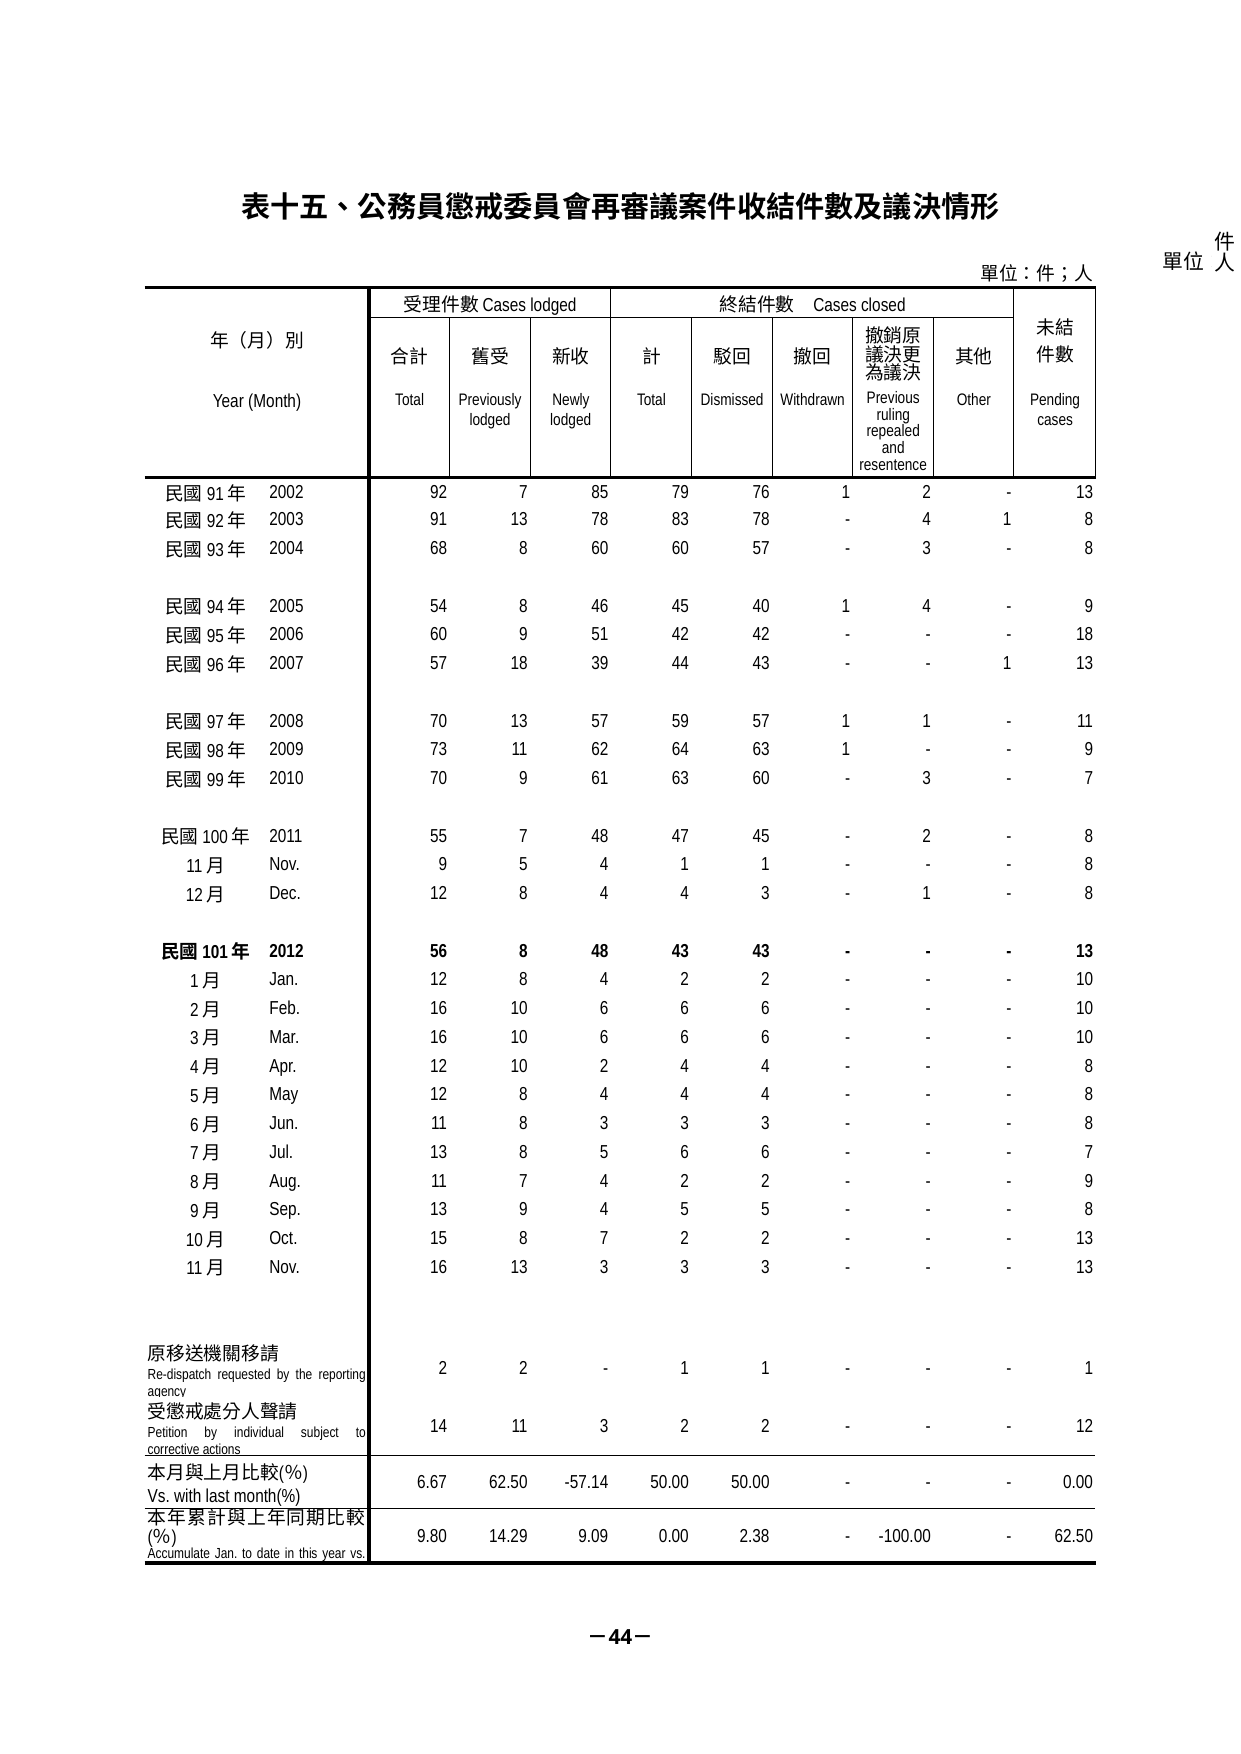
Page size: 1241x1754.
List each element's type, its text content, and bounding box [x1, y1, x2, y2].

table_cell 56 [371, 936, 449, 965]
table_cell [1014, 1310, 1096, 1338]
table_cell 42 [611, 620, 691, 648]
table_cell Dec. [266, 879, 367, 907]
table_cell 2 [691, 1397, 772, 1455]
text [1162, 270, 1240, 277]
table_cell [691, 1310, 772, 1338]
table_cell [933, 792, 1014, 821]
table_cell 民國 94年 [145, 591, 266, 620]
table_cell 1 [772, 706, 853, 735]
table_cell [530, 677, 611, 706]
table_cell [1014, 677, 1096, 706]
table_cell 4 [530, 879, 611, 907]
table_cell 11 [1014, 706, 1096, 735]
table_cell - [772, 649, 853, 677]
table_cell 8 [1014, 879, 1096, 907]
table_cell - [933, 1456, 1014, 1508]
table_cell [933, 562, 1014, 591]
table_cell 13 [1014, 1224, 1096, 1252]
table_cell 6 [611, 1022, 691, 1051]
table_cell 4 [611, 879, 691, 907]
table_cell - [772, 1456, 853, 1508]
table_cell - [853, 994, 933, 1022]
text 件人 [1212, 231, 1240, 274]
table_cell - [772, 965, 853, 993]
table_cell Previously lodged [450, 390, 530, 473]
table_cell 2002 [266, 479, 367, 505]
table_cell 其他 [934, 318, 1013, 390]
table_cell 79 [611, 479, 691, 505]
table_cell 12 [1014, 1397, 1096, 1455]
table_cell 新收 [531, 318, 610, 390]
table_cell [853, 907, 933, 936]
table_cell Feb. [266, 994, 367, 1022]
table_cell 39 [530, 649, 611, 677]
table_cell - [853, 965, 933, 993]
table_cell 10 [1014, 1022, 1096, 1051]
table_cell Jan. [266, 965, 367, 993]
table_cell 54 [371, 591, 449, 620]
table_cell 4 [530, 850, 611, 878]
table_cell - [933, 1051, 1014, 1080]
table_cell [371, 677, 449, 706]
table_cell 8 [450, 591, 530, 620]
table_cell 2 [853, 479, 933, 505]
table_cell - [772, 534, 853, 562]
table_cell [691, 1281, 772, 1310]
table_cell 9 [450, 620, 530, 648]
table_cell 4 [530, 1166, 611, 1195]
table_cell 10月 [145, 1224, 266, 1252]
table_cell 8 [1014, 1051, 1096, 1080]
table_cell - [853, 1397, 933, 1455]
table_cell 4 [530, 1080, 611, 1108]
table_cell 3 [853, 764, 933, 792]
table_cell [1014, 792, 1096, 821]
table_cell [772, 562, 853, 591]
table_cell - [772, 1224, 853, 1252]
table_cell [691, 562, 772, 591]
table_cell - [853, 1339, 933, 1397]
table_cell [450, 792, 530, 821]
table_cell 1 [772, 735, 853, 763]
table_cell 59 [611, 706, 691, 735]
table_cell 8 [1014, 1195, 1096, 1223]
table_cell 0.00 [1014, 1455, 1096, 1508]
table_cell 1 [853, 706, 933, 735]
table_cell [530, 907, 611, 936]
table_cell 15 [371, 1224, 449, 1252]
table_cell 7 [450, 821, 530, 850]
table_cell 50.00 [611, 1456, 691, 1508]
table_cell 8 [450, 1080, 530, 1108]
table_cell 60 [691, 764, 772, 792]
table_cell [145, 677, 266, 706]
table_cell 計 [611, 318, 691, 390]
table_cell 5 [611, 1195, 691, 1223]
table_cell 13 [450, 505, 530, 533]
table_cell Apr. [266, 1051, 367, 1080]
table_cell - [933, 1509, 1014, 1561]
table_cell - [772, 1339, 853, 1397]
table_cell 40 [691, 591, 772, 620]
table_cell 3 [530, 1109, 611, 1137]
table_cell 3月 [145, 1022, 266, 1051]
table_cell 民國 97年 [145, 706, 266, 735]
table_cell 8 [1014, 505, 1096, 533]
table_cell -57.14 [530, 1456, 611, 1508]
table_cell [266, 1281, 367, 1310]
table_cell 4 [611, 1080, 691, 1108]
table_cell [853, 792, 933, 821]
table_cell [450, 1281, 530, 1310]
table_cell - [772, 1509, 853, 1561]
table_cell [772, 677, 853, 706]
table_cell - [772, 1397, 853, 1455]
table_cell - [933, 479, 1014, 505]
table_cell May [266, 1080, 367, 1108]
table_cell - [853, 850, 933, 878]
table_cell 7 [450, 1166, 530, 1195]
table_cell [530, 1310, 611, 1338]
table_cell 16 [371, 1252, 449, 1281]
table_cell 60 [371, 620, 449, 648]
table_cell - [772, 505, 853, 533]
table_cell [371, 907, 449, 936]
table_cell [266, 677, 367, 706]
table_cell 85 [530, 479, 611, 505]
table_cell 2 [853, 821, 933, 850]
table_cell 13 [371, 1195, 449, 1223]
table_cell - [933, 764, 1014, 792]
table_cell 13 [450, 1252, 530, 1281]
table_cell 62 [530, 735, 611, 763]
text 表十五、公務員懲戒委員會再審議案件收結件數及議決情形 [148, 183, 1092, 225]
table_cell 50.00 [691, 1456, 772, 1508]
table_cell 8 [1014, 821, 1096, 850]
table_cell [933, 677, 1014, 706]
table_cell 10 [450, 1051, 530, 1080]
table_cell 8 [450, 879, 530, 907]
table_cell 18 [1014, 620, 1096, 648]
table_cell 43 [691, 649, 772, 677]
table_cell 8月 [145, 1166, 266, 1195]
table_cell 2009 [266, 735, 367, 763]
table_cell 14.29 [450, 1509, 530, 1561]
table_cell - [853, 1109, 933, 1137]
table_cell 9 [450, 1195, 530, 1223]
table_cell - [530, 1339, 611, 1397]
table_cell 45 [691, 821, 772, 850]
table_cell 57 [530, 706, 611, 735]
table_cell 63 [611, 764, 691, 792]
table_cell - [933, 1080, 1014, 1108]
table_cell 5 [530, 1137, 611, 1166]
table_cell 68 [371, 534, 449, 562]
table_cell Total [611, 390, 691, 473]
table_cell 8 [1014, 534, 1096, 562]
table_cell [371, 1310, 449, 1338]
table_cell 11月 [145, 850, 266, 878]
table_cell 6.67 [371, 1456, 449, 1508]
table_cell 6 [530, 994, 611, 1022]
table_cell 2 [691, 1224, 772, 1252]
table_cell 8 [1014, 850, 1096, 878]
table_cell Sep. [266, 1195, 367, 1223]
table_cell 2012 [266, 936, 367, 965]
table_cell - [853, 649, 933, 677]
table_cell [145, 1281, 266, 1310]
table_cell 18 [450, 649, 530, 677]
table_cell 2 [611, 1397, 691, 1455]
table_cell - [853, 1166, 933, 1195]
table_cell 11 [371, 1166, 449, 1195]
table_cell - [933, 850, 1014, 878]
table_cell 2 [450, 1339, 530, 1397]
table_cell [853, 562, 933, 591]
table_cell 2 [611, 1166, 691, 1195]
table_cell 46 [530, 591, 611, 620]
table_cell 9 [450, 764, 530, 792]
table_cell 4 [530, 965, 611, 993]
table_cell - [772, 1109, 853, 1137]
table_cell [933, 1281, 1014, 1310]
table_cell - [772, 994, 853, 1022]
table_cell 11 [371, 1109, 449, 1137]
table_cell 91 [371, 505, 449, 533]
table_cell - [772, 821, 853, 850]
table_cell - [772, 1137, 853, 1166]
table_cell 1月 [145, 965, 266, 993]
table_cell 4 [691, 1080, 772, 1108]
table_cell 48 [530, 936, 611, 965]
table_cell Withdrawn [773, 390, 852, 473]
table_cell 1 [611, 1339, 691, 1397]
table_cell - [853, 1224, 933, 1252]
table_cell 6 [691, 1137, 772, 1166]
table_cell 83 [611, 505, 691, 533]
table_cell 2 [611, 965, 691, 993]
table_cell - [853, 1137, 933, 1166]
table_cell [611, 562, 691, 591]
table_cell 10 [1014, 965, 1096, 993]
table_cell 12月 [145, 879, 266, 907]
table_cell 1 [772, 479, 853, 505]
table_cell 70 [371, 706, 449, 735]
table_cell - [933, 1224, 1014, 1252]
table_cell 92 [371, 479, 449, 505]
table_cell 76 [691, 479, 772, 505]
table_cell 5月 [145, 1080, 266, 1108]
table_cell 13 [1014, 1252, 1096, 1281]
table_cell 8 [450, 1224, 530, 1252]
table_cell 6 [530, 1022, 611, 1051]
table_cell 8 [450, 936, 530, 965]
table_cell [691, 677, 772, 706]
table_cell [1014, 907, 1096, 936]
table_cell - [772, 850, 853, 878]
table_cell 9.80 [371, 1509, 449, 1561]
table_cell 13 [1014, 479, 1096, 505]
table_cell [772, 792, 853, 821]
table_cell - [933, 994, 1014, 1022]
table_cell 13 [450, 706, 530, 735]
table_cell 民國 98年 [145, 735, 266, 763]
table_cell 1 [772, 591, 853, 620]
table_cell [691, 792, 772, 821]
table_header 未結 件數 [1014, 289, 1095, 390]
table_cell 0.00 [611, 1509, 691, 1561]
text 單位：件；人 [148, 259, 1092, 286]
table_cell [611, 1310, 691, 1338]
table_cell - [933, 1109, 1014, 1137]
table_cell 78 [691, 505, 772, 533]
table_cell - [933, 534, 1014, 562]
table_header 終結件數 Cases closed [611, 289, 1013, 317]
table_cell 78 [530, 505, 611, 533]
table_cell 7月 [145, 1137, 266, 1166]
table_cell 2 [371, 1339, 449, 1397]
table_cell 民國 96年 [145, 649, 266, 677]
table_cell 2月 [145, 994, 266, 1022]
table_cell - [772, 1022, 853, 1051]
table_cell 57 [691, 534, 772, 562]
table_cell - [772, 1252, 853, 1281]
table_cell 民國100年 [145, 821, 266, 850]
table_cell 7 [1014, 764, 1096, 792]
table_cell - [772, 620, 853, 648]
table_cell 12 [371, 1051, 449, 1080]
text 單位： [1162, 245, 1212, 270]
table_cell 3 [691, 1109, 772, 1137]
table_cell - [772, 1080, 853, 1108]
table_cell 民國 95年 [145, 620, 266, 648]
table_cell 7 [1014, 1137, 1096, 1166]
table_cell 2010 [266, 764, 367, 792]
table_cell [530, 562, 611, 591]
table_cell 3 [530, 1397, 611, 1455]
table_cell 57 [371, 649, 449, 677]
table_cell 民國 93年 [145, 534, 266, 562]
table_cell 3 [530, 1252, 611, 1281]
table_cell 8 [1014, 1080, 1096, 1108]
table_cell 11 [450, 1397, 530, 1455]
table_cell 10 [450, 994, 530, 1022]
table_cell 14 [371, 1397, 449, 1455]
table_cell 9.09 [530, 1509, 611, 1561]
table_cell 3 [853, 534, 933, 562]
table_cell 撤回 [773, 318, 852, 390]
table_cell 13 [371, 1137, 449, 1166]
table_cell 4 [691, 1051, 772, 1080]
table_cell - [933, 1397, 1014, 1455]
table_cell 63 [691, 735, 772, 763]
table_cell 10 [1014, 994, 1096, 1022]
table_cell 3 [691, 879, 772, 907]
table_cell [611, 792, 691, 821]
table_cell Oct. [266, 1224, 367, 1252]
table_cell - [933, 965, 1014, 993]
table_cell 3 [691, 1252, 772, 1281]
table_cell 6 [611, 1137, 691, 1166]
table_cell Mar. [266, 1022, 367, 1051]
table_cell - [853, 1022, 933, 1051]
table_cell - [933, 735, 1014, 763]
table_cell - [853, 620, 933, 648]
table_cell 2004 [266, 534, 367, 562]
table_cell [145, 792, 266, 821]
table_cell Nov. [266, 850, 367, 878]
table_cell - [853, 1080, 933, 1108]
table_cell 9 [1014, 735, 1096, 763]
table_cell 2005 [266, 591, 367, 620]
table_cell [371, 562, 449, 591]
table_cell Pending cases [1014, 390, 1095, 473]
table_cell 民國101年 [145, 936, 266, 965]
table_cell 64 [611, 735, 691, 763]
table_cell 本年累計與上年同期比較(％) Accumulate Jan. to date in this year vs. last year (%) [145, 1509, 367, 1561]
table_cell 70 [371, 764, 449, 792]
table_cell [530, 792, 611, 821]
table_cell - [933, 1339, 1014, 1397]
table_cell 受懲戒處分人聲請 Petition by individual subject to corrective actions [145, 1397, 367, 1455]
table_cell 2 [691, 965, 772, 993]
table_cell - [933, 591, 1014, 620]
table_cell 47 [611, 821, 691, 850]
table_cell [853, 1281, 933, 1310]
table_cell 12 [371, 1080, 449, 1108]
table_cell [371, 1281, 449, 1310]
table_cell [772, 1281, 853, 1310]
table_cell 舊受 [450, 318, 530, 390]
table_cell 4 [611, 1051, 691, 1080]
table_cell Year (Month) [145, 390, 367, 473]
table_cell Nov. [266, 1252, 367, 1281]
table_cell 民國 92年 [145, 505, 266, 533]
table_cell 73 [371, 735, 449, 763]
table_cell Total [371, 390, 449, 473]
table_cell - [933, 706, 1014, 735]
table_cell 6 [691, 1022, 772, 1051]
table_cell - [933, 620, 1014, 648]
table_cell 8 [450, 1137, 530, 1166]
table_cell 8 [450, 534, 530, 562]
table_cell 2.38 [691, 1509, 772, 1561]
table_cell 2011 [266, 821, 367, 850]
table_cell 57 [691, 706, 772, 735]
table_cell - [772, 1195, 853, 1223]
table_cell 1 [853, 879, 933, 907]
table_cell 4 [530, 1195, 611, 1223]
table_cell 62.50 [450, 1456, 530, 1508]
table_cell 1 [611, 850, 691, 878]
table_cell 3 [611, 1252, 691, 1281]
table_cell -100.00 [853, 1509, 933, 1561]
table_cell 12 [371, 965, 449, 993]
table_cell [772, 1310, 853, 1338]
table_cell - [933, 821, 1014, 850]
table_cell 民國 99年 [145, 764, 266, 792]
table_cell 61 [530, 764, 611, 792]
table_cell 2003 [266, 505, 367, 533]
table_cell 合計 [371, 318, 449, 390]
table_cell [1014, 1281, 1096, 1310]
table_cell - [933, 936, 1014, 965]
table_cell 6 [611, 994, 691, 1022]
table_cell Previous ruling repealed and resentenced [853, 390, 933, 473]
table_cell 16 [371, 1022, 449, 1051]
table_cell [145, 907, 266, 936]
table_cell 10 [450, 1022, 530, 1051]
table_cell - [772, 1051, 853, 1080]
table_cell - [933, 1022, 1014, 1051]
table_cell 5 [691, 1195, 772, 1223]
table_cell [933, 1310, 1014, 1338]
table_cell 2007 [266, 649, 367, 677]
table_cell [266, 1310, 367, 1338]
table_cell 60 [530, 534, 611, 562]
table_cell 民國 91年 [145, 479, 266, 505]
table_cell [611, 907, 691, 936]
table_cell [772, 907, 853, 936]
table_cell 7 [530, 1224, 611, 1252]
table_cell 8 [450, 965, 530, 993]
table_cell 1 [1014, 1339, 1096, 1397]
table_cell - [933, 1252, 1014, 1281]
table_cell [530, 1281, 611, 1310]
table_cell 8 [450, 1109, 530, 1137]
table_cell 42 [691, 620, 772, 648]
table_cell - [772, 764, 853, 792]
table_cell [933, 907, 1014, 936]
table_cell [450, 677, 530, 706]
table_header 受理件數Cases lodged [371, 289, 610, 317]
table_cell - [933, 1166, 1014, 1195]
table_cell [266, 907, 367, 936]
table_cell Jun. [266, 1109, 367, 1137]
table_cell - [853, 1195, 933, 1223]
table_cell 43 [611, 936, 691, 965]
table_cell - [853, 735, 933, 763]
table_cell 51 [530, 620, 611, 648]
table_cell - [933, 1137, 1014, 1166]
table_cell - [772, 1166, 853, 1195]
table_cell 駁回 [692, 318, 772, 390]
table_cell 2 [611, 1224, 691, 1252]
table_cell 60 [611, 534, 691, 562]
table_cell 6 [691, 994, 772, 1022]
table_cell [611, 677, 691, 706]
table_cell 43 [691, 936, 772, 965]
table_cell 2 [691, 1166, 772, 1195]
table_header 年（月）別 [145, 289, 367, 390]
table_cell [450, 1310, 530, 1338]
table_cell [450, 562, 530, 591]
table_cell Other [934, 390, 1013, 473]
table_cell 撤銷原議決更為議決 [853, 318, 933, 390]
table_cell 7 [450, 479, 530, 505]
table_cell [611, 1281, 691, 1310]
table_cell 2 [530, 1051, 611, 1080]
table_cell 4 [853, 505, 933, 533]
table_cell 9 [1014, 1166, 1096, 1195]
table_cell Aug. [266, 1166, 367, 1195]
table_cell 1 [933, 505, 1014, 533]
table_cell 8 [1014, 1109, 1096, 1137]
table_cell 2008 [266, 706, 367, 735]
table_cell - [772, 936, 853, 965]
table_cell [266, 792, 367, 821]
table_cell 62.50 [1014, 1508, 1096, 1561]
table_cell [371, 792, 449, 821]
table_cell 13 [1014, 936, 1096, 965]
table_cell - [853, 936, 933, 965]
table_cell 13 [1014, 649, 1096, 677]
table_cell 12 [371, 879, 449, 907]
table_cell Newly lodged [531, 390, 610, 473]
table_cell 44 [611, 649, 691, 677]
table_cell [145, 562, 266, 591]
table_cell - [933, 879, 1014, 907]
table_cell [266, 562, 367, 591]
table_cell 9 [371, 850, 449, 878]
table_cell 45 [611, 591, 691, 620]
table_cell [450, 907, 530, 936]
table_cell 2006 [266, 620, 367, 648]
table_cell - [853, 1051, 933, 1080]
table_cell [853, 1310, 933, 1338]
table_cell 1 [691, 1339, 772, 1397]
table_cell Jul. [266, 1137, 367, 1166]
table_cell - [853, 1456, 933, 1508]
table_cell 11 [450, 735, 530, 763]
table_cell 9月 [145, 1195, 266, 1223]
table_cell 1 [933, 649, 1014, 677]
table_cell 6月 [145, 1109, 266, 1137]
table_cell 原移送機關移請 Re-dispatch requested by the reporting agency [145, 1339, 367, 1397]
table_cell 9 [1014, 591, 1096, 620]
table_cell 5 [450, 850, 530, 878]
table_cell - [933, 1195, 1014, 1223]
table_cell 4 [853, 591, 933, 620]
table_cell 16 [371, 994, 449, 1022]
table_cell [691, 907, 772, 936]
table_cell - [772, 879, 853, 907]
table_cell Dismissed [692, 390, 772, 473]
table_cell 3 [611, 1109, 691, 1137]
table_cell - [853, 1252, 933, 1281]
table_cell 本月與上月比較(％) Vs. with last month(%) [145, 1456, 367, 1508]
table_cell [145, 1310, 266, 1338]
table_cell 48 [530, 821, 611, 850]
table_cell 55 [371, 821, 449, 850]
table_cell [1014, 562, 1096, 591]
table_cell 1 [691, 850, 772, 878]
table_cell 4月 [145, 1051, 266, 1080]
table_cell 11月 [145, 1252, 266, 1281]
table_cell [853, 677, 933, 706]
